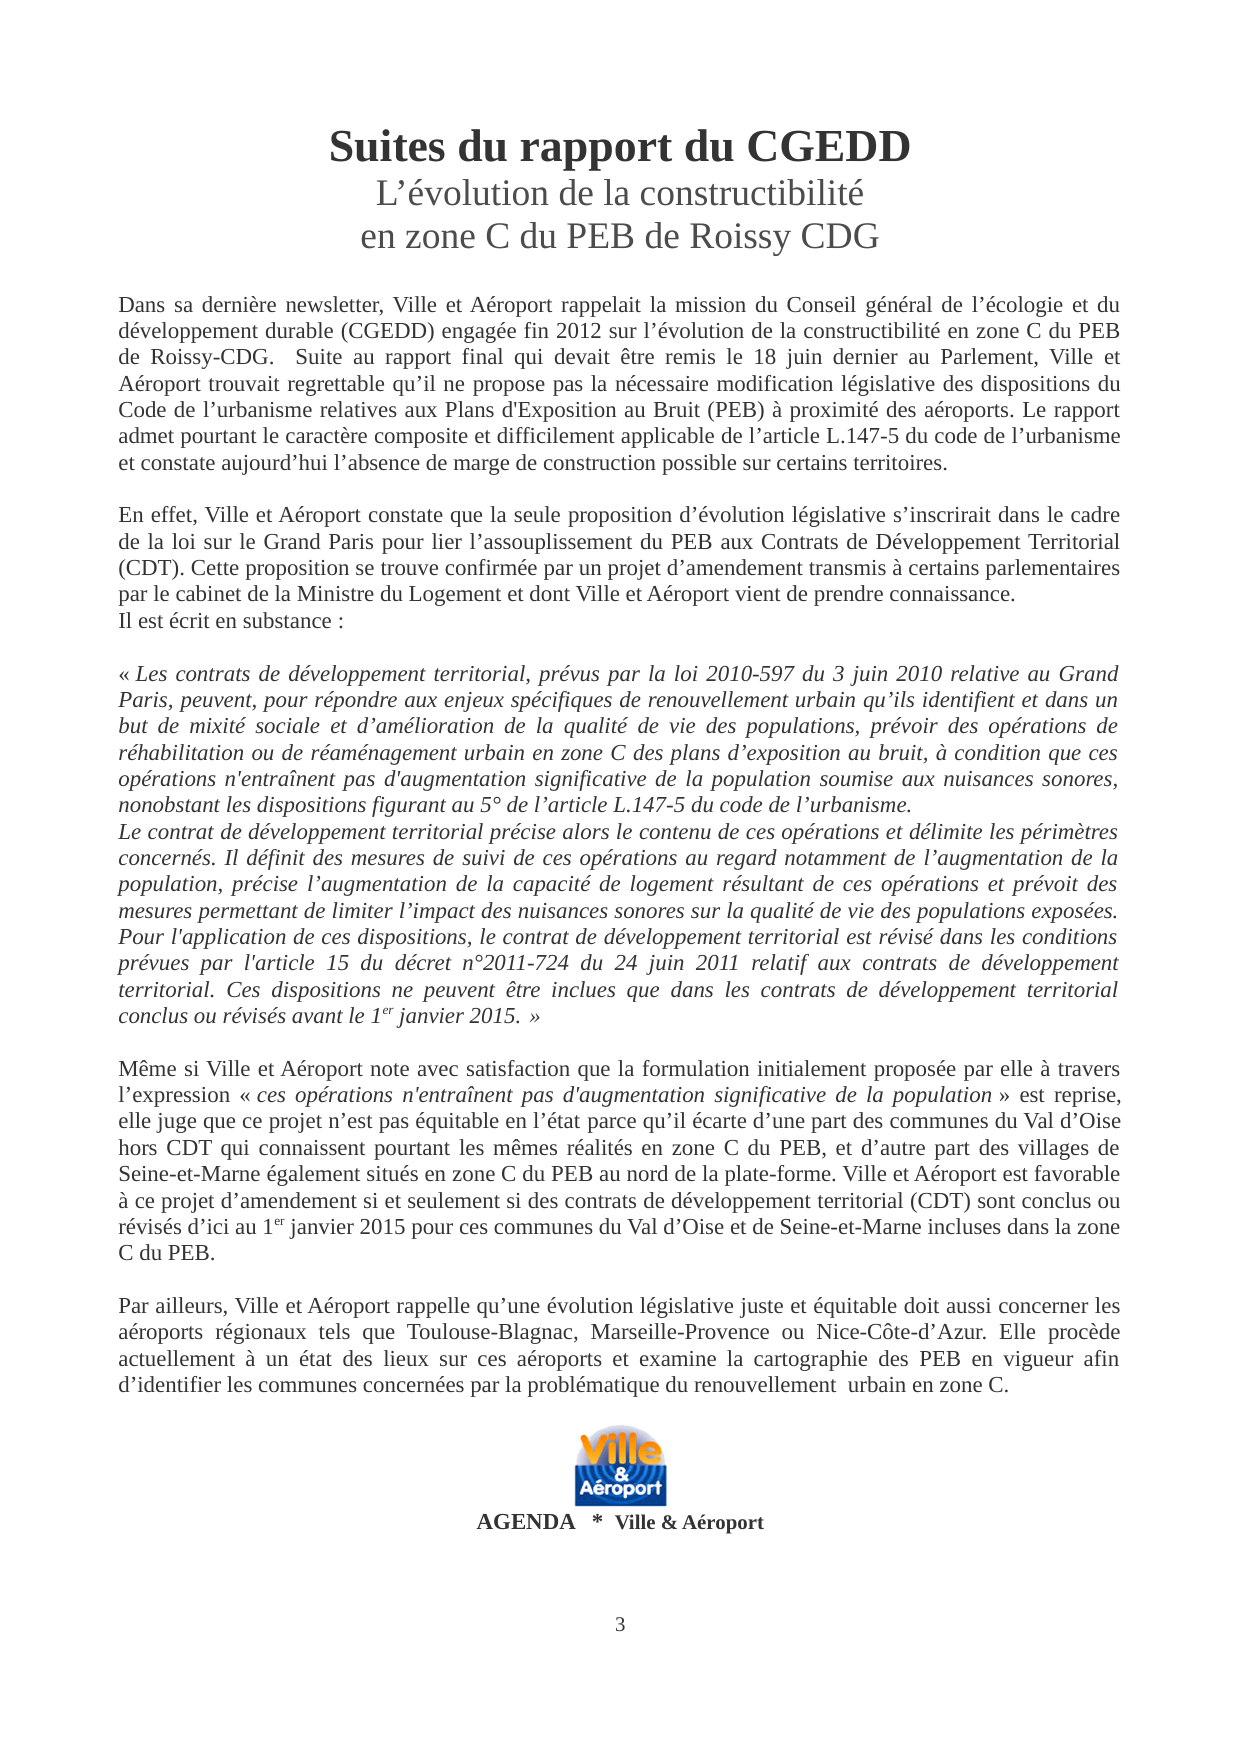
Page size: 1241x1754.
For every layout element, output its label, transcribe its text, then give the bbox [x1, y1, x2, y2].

text Il est écrit en substance : [118, 607, 1122, 633]
text AGENDA * Ville & Aéroport [118, 1397, 1122, 1534]
text En effet, Ville et Aéroport constate que la seule proposition d’évolution législative s’inscrirait dans le cadre de la loi sur le Grand Paris pour lier l’assouplissement du PEB aux Contrats de Développement Territorial (CDT). Cette proposition se trouve confirmée par un projet d’amendement transmis à certains parlementaires par le cabinet de la Ministre du Logement et dont Ville et Aéroport vient de prendre connaissance. [118, 501, 1122, 607]
text « Les contrats de développement territorial, prévus par la loi 2010-597 du 3 juin 2010 relative au Grand Paris, peuvent, pour répondre aux enjeux spécifiques de renouvellement urbain qu’ils identifient et dans un but de mixité sociale et d’amélioration de la qualité de vie des populations, prévoir des opérations de réhabilitation ou de réaménagement urbain en zone C des plans d’exposition au bruit, à condition que ces opérations n'entraînent pas d'augmentation significative de la population soumise aux nuisances sonores, nonobstant les dispositions figurant au 5° de l’article L.147-5 du code de l’urbanisme. [118, 659, 1122, 818]
text Dans sa dernière newsletter, Ville et Aéroport rappelait la mission du Conseil général de l’écologie et du développement durable (CGEDD) engagée fin 2012 sur l’évolution de la constructibilité en zone C du PEB de Roissy-CDG. Suite au rapport final qui devait être remis le 18 juin dernier au Parlement, Ville et Aéroport trouvait regrettable qu’il ne propose pas la nécessaire modification législative des dispositions du Code de l’urbanisme relatives aux Plans d'Exposition au Bruit (PEB) à proximité des aéroports. Le rapport admet pourtant le caractère composite et difficilement applicable de l’article L.147-5 du code de l’urbanisme et constate aujourd’hui l’absence de marge de construction possible sur certains territoires. [118, 291, 1122, 475]
text Par ailleurs, Ville et Aéroport rappelle qu’une évolution législative juste et équitable doit aussi concerner les aéroports régionaux tels que Toulouse-Blagnac, Marseille-Provence ou Nice-Côte-d’Azur. Elle procède actuellement à un état des lieux sur ces aéroports et examine la cartographie des PEB en vigueur afin d’identifier les communes concernées par la problématique du renouvellement urbain en zone C. [118, 1292, 1122, 1397]
text Le contrat de développement territorial précise alors le contenu de ces opérations et délimite les périmètres concernés. Il définit des mesures de suivi de ces opérations au regard notamment de l’augmentation de la population, précise l’augmentation de la capacité de logement résultant de ces opérations et prévoit des mesures permettant de limiter l’impact des nuisances sonores sur la qualité de vie des populations exposées. Pour l'application de ces dispositions, le contrat de développement territorial est révisé dans les conditions prévues par l'article 15 du décret n°2011-724 du 24 juin 2011 relatif aux contrats de développement territorial. Ces dispositions ne peuvent être inclues que dans les contrats de développement territorial conclus ou révisés avant le 1er janvier 2015. » [118, 818, 1122, 1028]
text Suites du rapport du CGEDD L’évolution de la constructibilité [118, 118, 1122, 214]
text en zone C du PEB de Roissy CDG [118, 214, 1122, 257]
text Même si Ville et Aéroport note avec satisfaction que la formulation initialement proposée par elle à travers l’expression « ces opérations n'entraînent pas d'augmentation significative de la population » est reprise, elle juge que ce projet n’est pas équitable en l’état parce qu’il écarte d’une part des communes du Val d’Oise hors CDT qui connaissent pourtant les mêmes réalités en zone C du PEB, et d’autre part des villages de Seine-et-Marne également situés en zone C du PEB au nord de la plate-forme. Ville et Aéroport est favorable à ce projet d’amendement si et seulement si des contrats de développement territorial (CDT) sont conclus ou révisés d’ici au 1er janvier 2015 pour ces communes du Val d’Oise et de Seine-et-Marne incluses dans la zone C du PEB. [118, 1055, 1122, 1266]
picture [568, 1419, 673, 1509]
